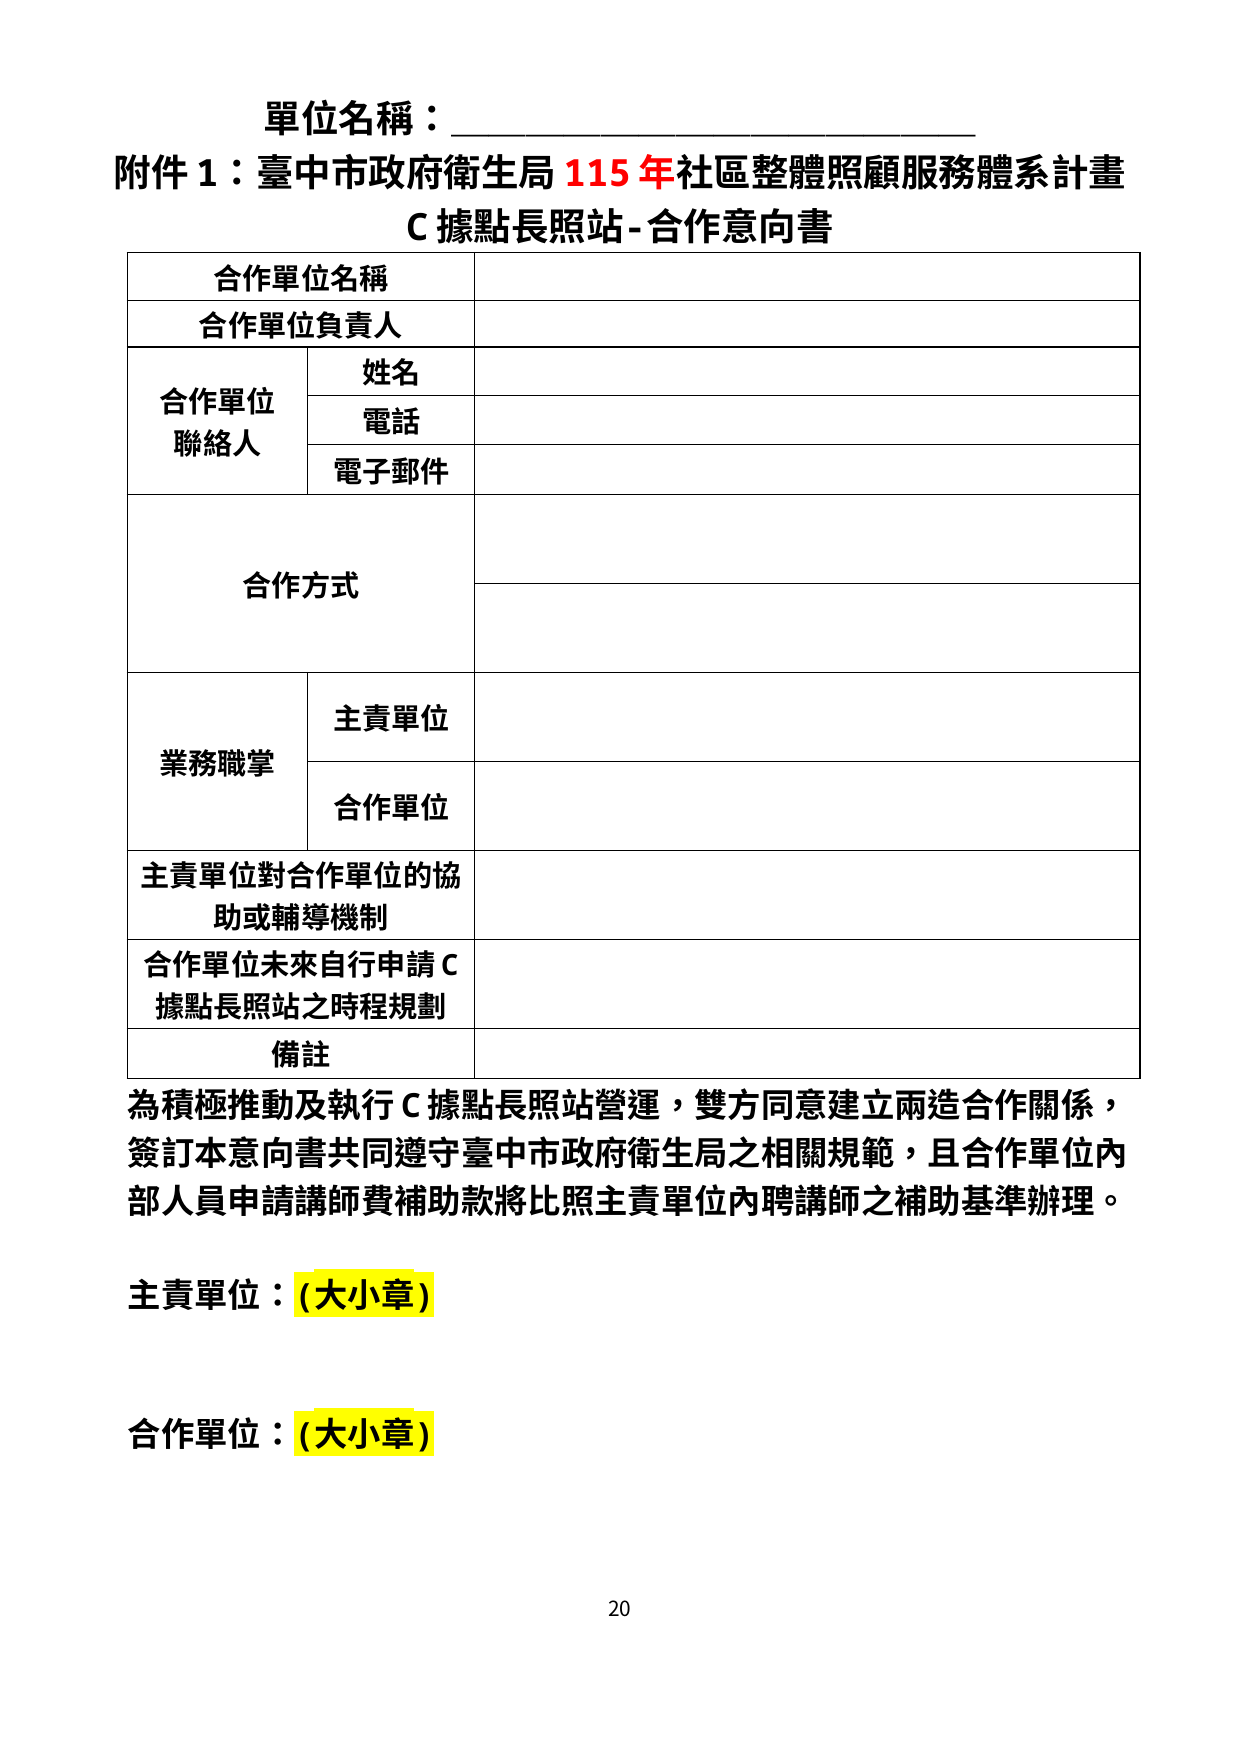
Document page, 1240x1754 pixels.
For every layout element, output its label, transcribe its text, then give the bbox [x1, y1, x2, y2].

table_cell 姓名 [308, 348, 474, 394]
text 附件1：臺中市政府衛生局115年社區整體照顧服務體系計畫 [98, 143, 1141, 197]
table_cell [475, 762, 1139, 850]
table_cell 電話 [308, 396, 474, 444]
text 主責單位：(大小章) [127, 1269, 1141, 1317]
table_cell [475, 940, 1139, 1028]
text 單位名稱：＿＿＿＿＿＿＿＿＿＿＿＿＿＿ [98, 88, 1141, 143]
table_cell [475, 301, 1139, 346]
table_cell 合作單位 聯絡人 [128, 348, 307, 494]
table_cell [475, 673, 1139, 761]
table_cell 備註 [128, 1029, 474, 1077]
table_cell 合作單位未來自行申請C據點長照站之時程規劃 [128, 940, 474, 1028]
table_cell 合作單位負責人 [128, 301, 474, 346]
table_cell 合作方式 [128, 495, 474, 672]
table_cell [475, 445, 1139, 494]
table_cell [475, 348, 1139, 394]
table_cell [475, 851, 1139, 939]
table_cell [475, 495, 1139, 583]
table_cell 業務職掌 [128, 673, 307, 850]
text C據點長照站-合作意向書 [98, 197, 1141, 252]
table_cell 主責單位 [308, 673, 474, 761]
table_cell [475, 1029, 1139, 1077]
text 為積極推動及執行C據點長照站營運，雙方同意建立兩造合作關係，簽訂本意向書共同遵守臺中市政府衛生局之相關規範，且合作單位內部人員申請講師費補助款將比照主責單位內聘講師之補助基準辦理。 [127, 1079, 1141, 1223]
text 合作單位：(大小章) [127, 1408, 1141, 1456]
table_header [475, 253, 1139, 300]
table_cell 電子郵件 [308, 445, 474, 494]
table_cell 主責單位對合作單位的協助或輔導機制 [128, 851, 474, 939]
table_cell [475, 396, 1139, 444]
table_cell 合作單位 [308, 762, 474, 850]
table_cell [475, 584, 1139, 672]
table_header 合作單位名稱 [128, 253, 474, 300]
